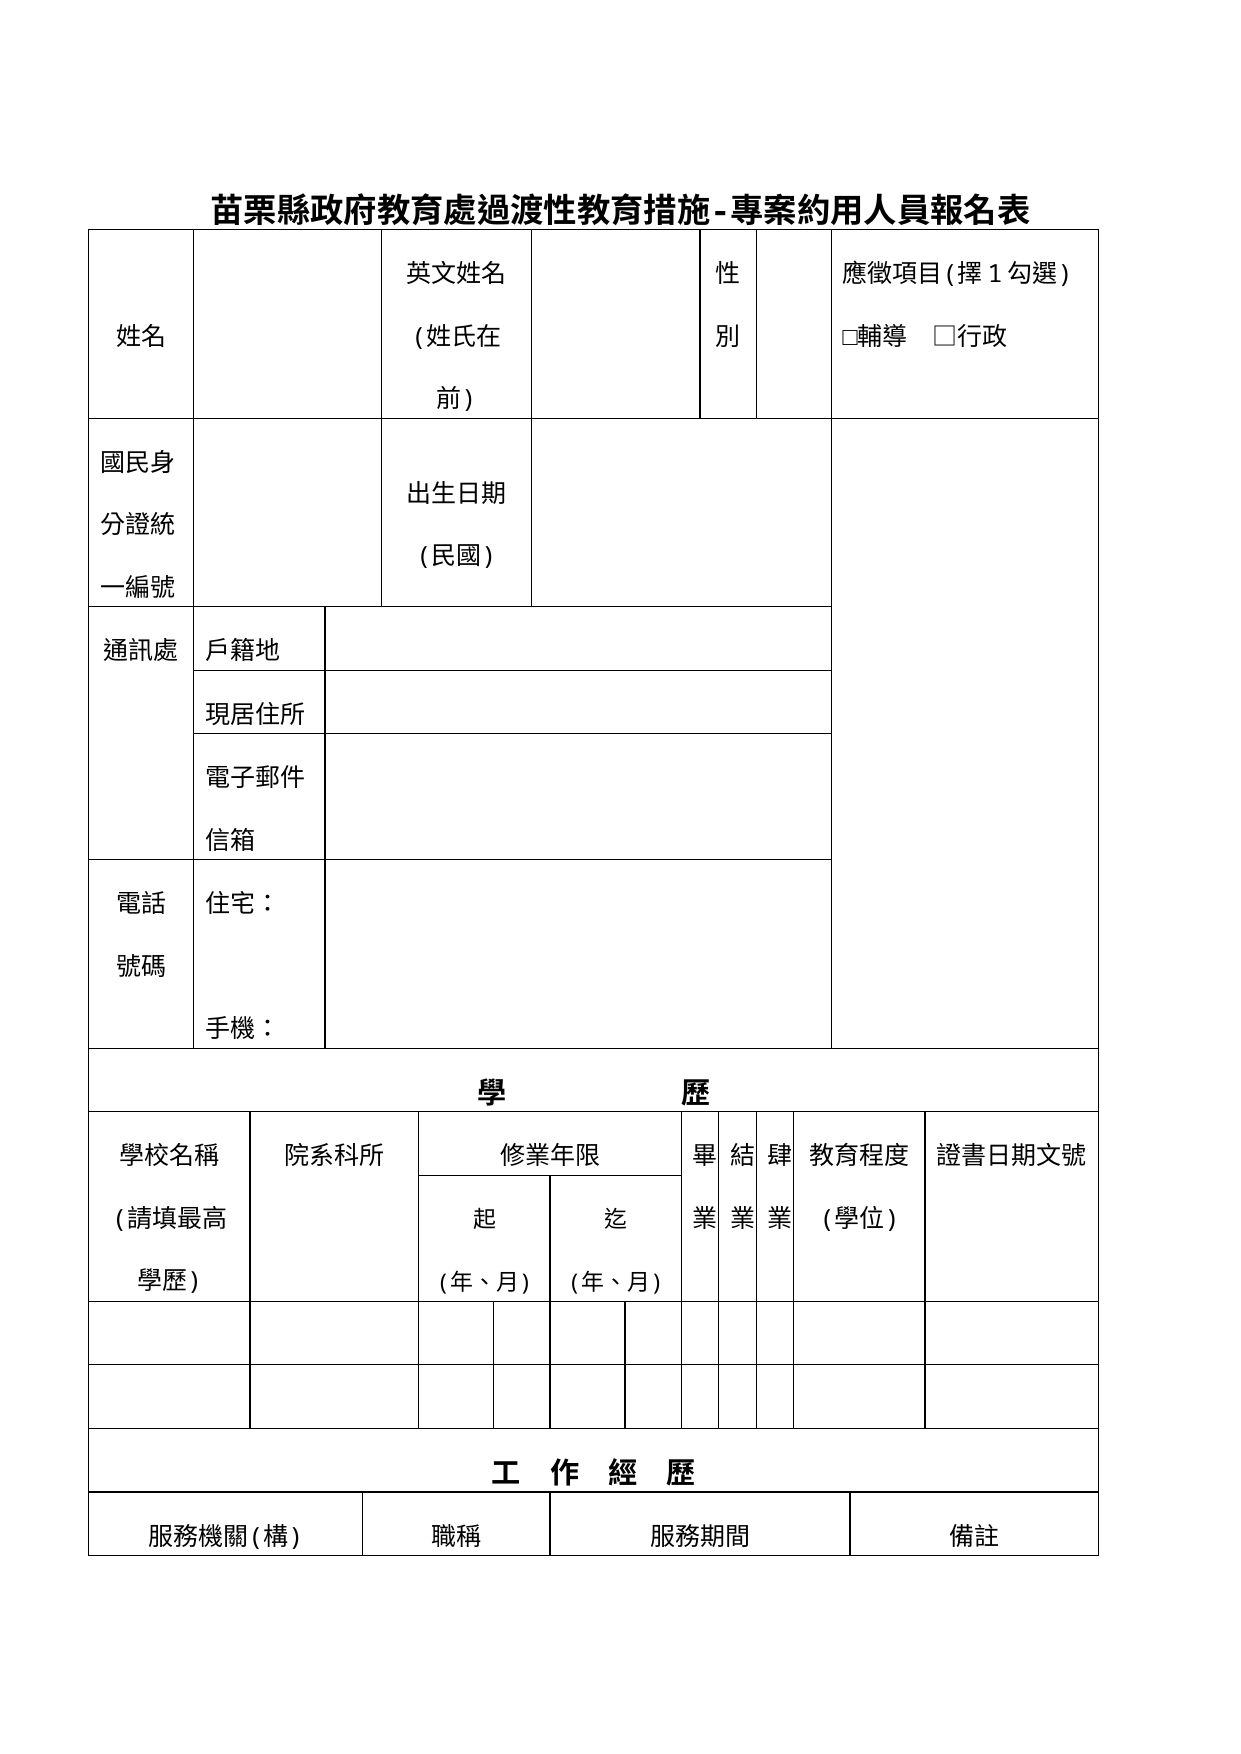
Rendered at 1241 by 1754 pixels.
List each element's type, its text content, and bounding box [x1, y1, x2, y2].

table_header 姓名 [89, 230, 193, 417]
table_cell 電子郵件信箱 [194, 734, 324, 859]
table_cell 電話 號碼 [89, 860, 193, 1048]
table_header 英文姓名 (姓氏在前) [382, 230, 531, 417]
table_cell [326, 607, 831, 669]
table_cell 現居住所 [194, 671, 324, 733]
table_cell 備註 [851, 1493, 1098, 1555]
table_cell [757, 1365, 793, 1428]
table_cell 畢業 [682, 1112, 718, 1301]
table_cell 工 作 經 歷 [89, 1429, 1098, 1491]
table_cell 住宅： 手機： [194, 860, 324, 1048]
table_cell [626, 1302, 681, 1364]
table_cell 通訊處 [89, 607, 193, 859]
table_cell [626, 1365, 681, 1428]
table_cell 教育程度(學位) [794, 1112, 924, 1301]
table_header [194, 230, 381, 417]
table_cell [494, 1365, 549, 1428]
table_cell 修業年限 [419, 1112, 681, 1175]
table_cell [532, 419, 831, 606]
table_cell 起 (年、月) [419, 1176, 549, 1301]
table_cell 肆業 [757, 1112, 793, 1301]
table_cell [89, 1302, 249, 1364]
table_cell [551, 1302, 624, 1364]
table_cell [794, 1365, 924, 1428]
table_cell [682, 1302, 718, 1364]
table_cell [194, 419, 381, 606]
table_cell [551, 1365, 624, 1428]
table_cell [89, 1365, 249, 1428]
table_cell [719, 1302, 756, 1364]
table_cell 院系科所 [251, 1112, 418, 1301]
table_cell 結 業 [719, 1112, 756, 1301]
table_cell 大頭貼 [832, 419, 1098, 1048]
table_cell [494, 1302, 549, 1364]
table_cell [926, 1302, 1098, 1364]
table_cell [757, 1302, 793, 1364]
table_cell 職稱 [363, 1493, 549, 1555]
table_cell 服務期間 [551, 1493, 849, 1555]
table_cell [326, 860, 831, 1048]
table_header 性別 [701, 230, 756, 417]
table_cell 證書日期文號 [926, 1112, 1098, 1301]
table_cell 迄 (年、月) [551, 1176, 681, 1301]
table_cell [419, 1302, 493, 1364]
text 苗栗縣政府教育處過渡性教育措施-專案約用人員報名表 [89, 166, 1152, 229]
table_cell [251, 1365, 418, 1428]
table_cell [326, 734, 831, 859]
table_cell 國民身分證統一編號 [89, 419, 193, 606]
table_header [757, 230, 831, 417]
table_cell [419, 1365, 493, 1428]
table_cell [682, 1365, 718, 1428]
table_header [532, 230, 699, 417]
table_cell 學校名稱 (請填最高學歷) [89, 1112, 249, 1301]
table_cell [326, 671, 831, 733]
table_header 應徵項目(擇1勾選) □輔導 □行政 [832, 230, 1098, 417]
table_cell [719, 1365, 756, 1428]
table_cell 服務機關(構) [89, 1493, 362, 1555]
table_cell 學 歷 [89, 1049, 1098, 1111]
table_cell [794, 1302, 924, 1364]
table_cell [926, 1365, 1098, 1428]
table_cell 戶籍地 [194, 607, 324, 669]
table_cell 出生日期 (民國) [382, 419, 531, 606]
table_cell [251, 1302, 418, 1364]
